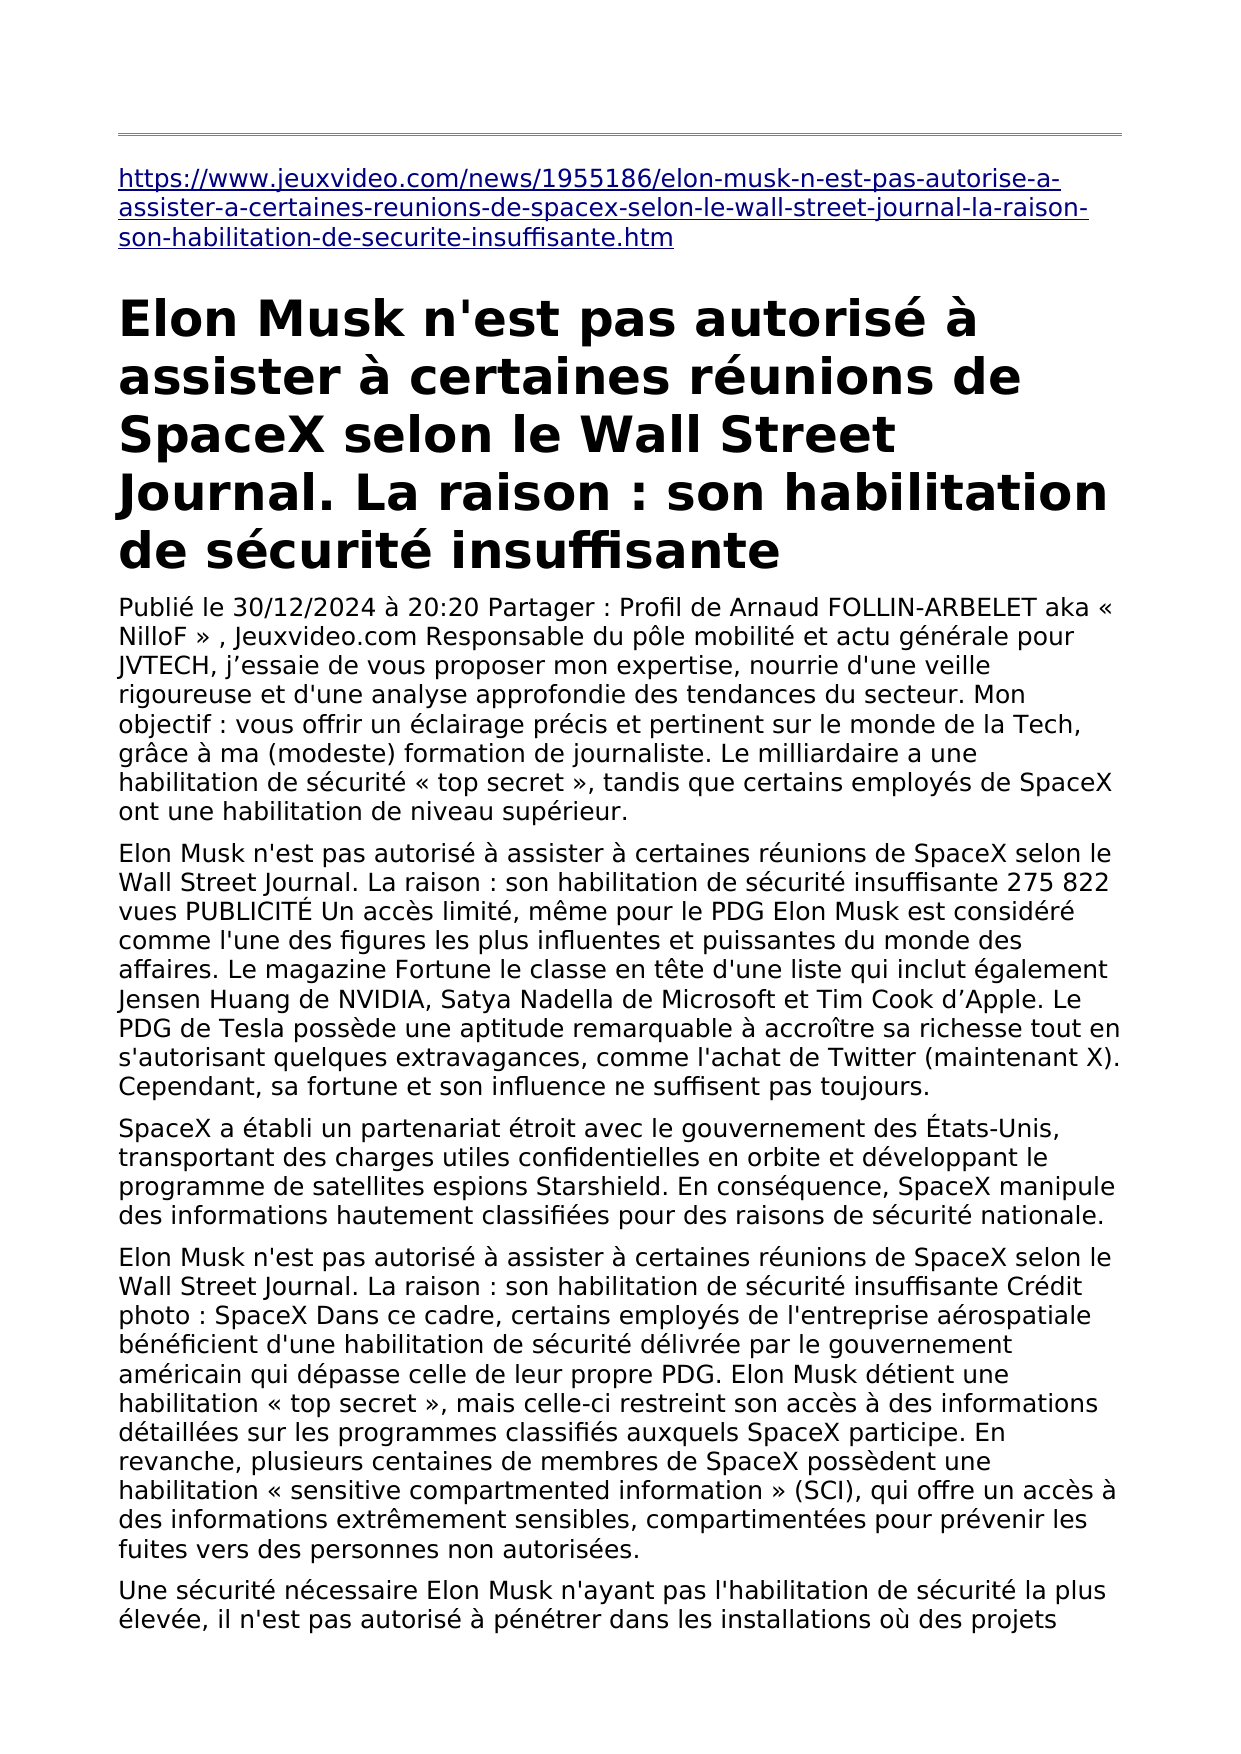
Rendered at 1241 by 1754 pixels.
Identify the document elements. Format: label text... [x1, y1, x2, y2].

text Une sécurité nécessaire Elon Musk n'ayant pas l'habilitation de sécurité la plus élevée, il n'est pas autorisé à pénétrer dans les installations où des projets [118, 1576, 1122, 1635]
text Publié le 30/12/2024 à 20:20 Partager : Profil de Arnaud FOLLIN-ARBELET aka « NilloF » , Jeuxvideo.com Responsable du pôle mobilité et actu générale pour JVTECH, j’essaie de vous proposer mon expertise, nourrie d'une veille rigoureuse et d'une analyse approfondie des tendances du secteur. Mon objectif : vous offrir un éclairage précis et pertinent sur le monde de la Tech, grâce à ma (modeste) formation de journaliste. Le milliardaire a une habilitation de sécurité « top secret », tandis que certains employés de SpaceX ont une habilitation de niveau supérieur. [118, 593, 1122, 826]
subtitle Elon Musk n'est pas autorisé à assister à certaines réunions de SpaceX selon le Wall Street Journal. La raison : son habilitation de sécurité insuffisante [118, 289, 1122, 581]
text Elon Musk n'est pas autorisé à assister à certaines réunions de SpaceX selon le Wall Street Journal. La raison : son habilitation de sécurité insuffisante Crédit photo : SpaceX Dans ce cadre, certains employés de l'entreprise aérospatiale bénéficient d'une habilitation de sécurité délivrée par le gouvernement américain qui dépasse celle de leur propre PDG. Elon Musk détient une habilitation « top secret », mais celle-ci restreint son accès à des informations détaillées sur les programmes classifiés auxquels SpaceX participe. En revanche, plusieurs centaines de membres de SpaceX possèdent une habilitation « sensitive compartmented information » (SCI), qui offre un accès à des informations extrêmement sensibles, compartimentées pour prévenir les fuites vers des personnes non autorisées. [118, 1243, 1122, 1564]
text https://www.jeuxvideo.com/news/1955186/elon-musk-n-est-pas-autorise-a-assister-a-certaines-reunions-de-spacex-selon-le-wall-street-journal-la-raison-son-habilitation-de-securite-insuffisante.htm [118, 164, 1122, 252]
text SpaceX a établi un partenariat étroit avec le gouvernement des États-Unis, transportant des charges utiles confidentielles en orbite et développant le programme de satellites espions Starshield. En conséquence, SpaceX manipule des informations hautement classifiées pour des raisons de sécurité nationale. [118, 1114, 1122, 1231]
text Elon Musk n'est pas autorisé à assister à certaines réunions de SpaceX selon le Wall Street Journal. La raison : son habilitation de sécurité insuffisante 275 822 vues PUBLICITÉ Un accès limité, même pour le PDG Elon Musk est considéré comme l'une des figures les plus influentes et puissantes du monde des affaires. Le magazine Fortune le classe en tête d'une liste qui inclut également Jensen Huang de NVIDIA, Satya Nadella de Microsoft et Tim Cook d’Apple. Le PDG de Tesla possède une aptitude remarquable à accroître sa richesse tout en s'autorisant quelques extravagances, comme l'achat de Twitter (maintenant X). Cependant, sa fortune et son influence ne suffisent pas toujours. [118, 839, 1122, 1101]
